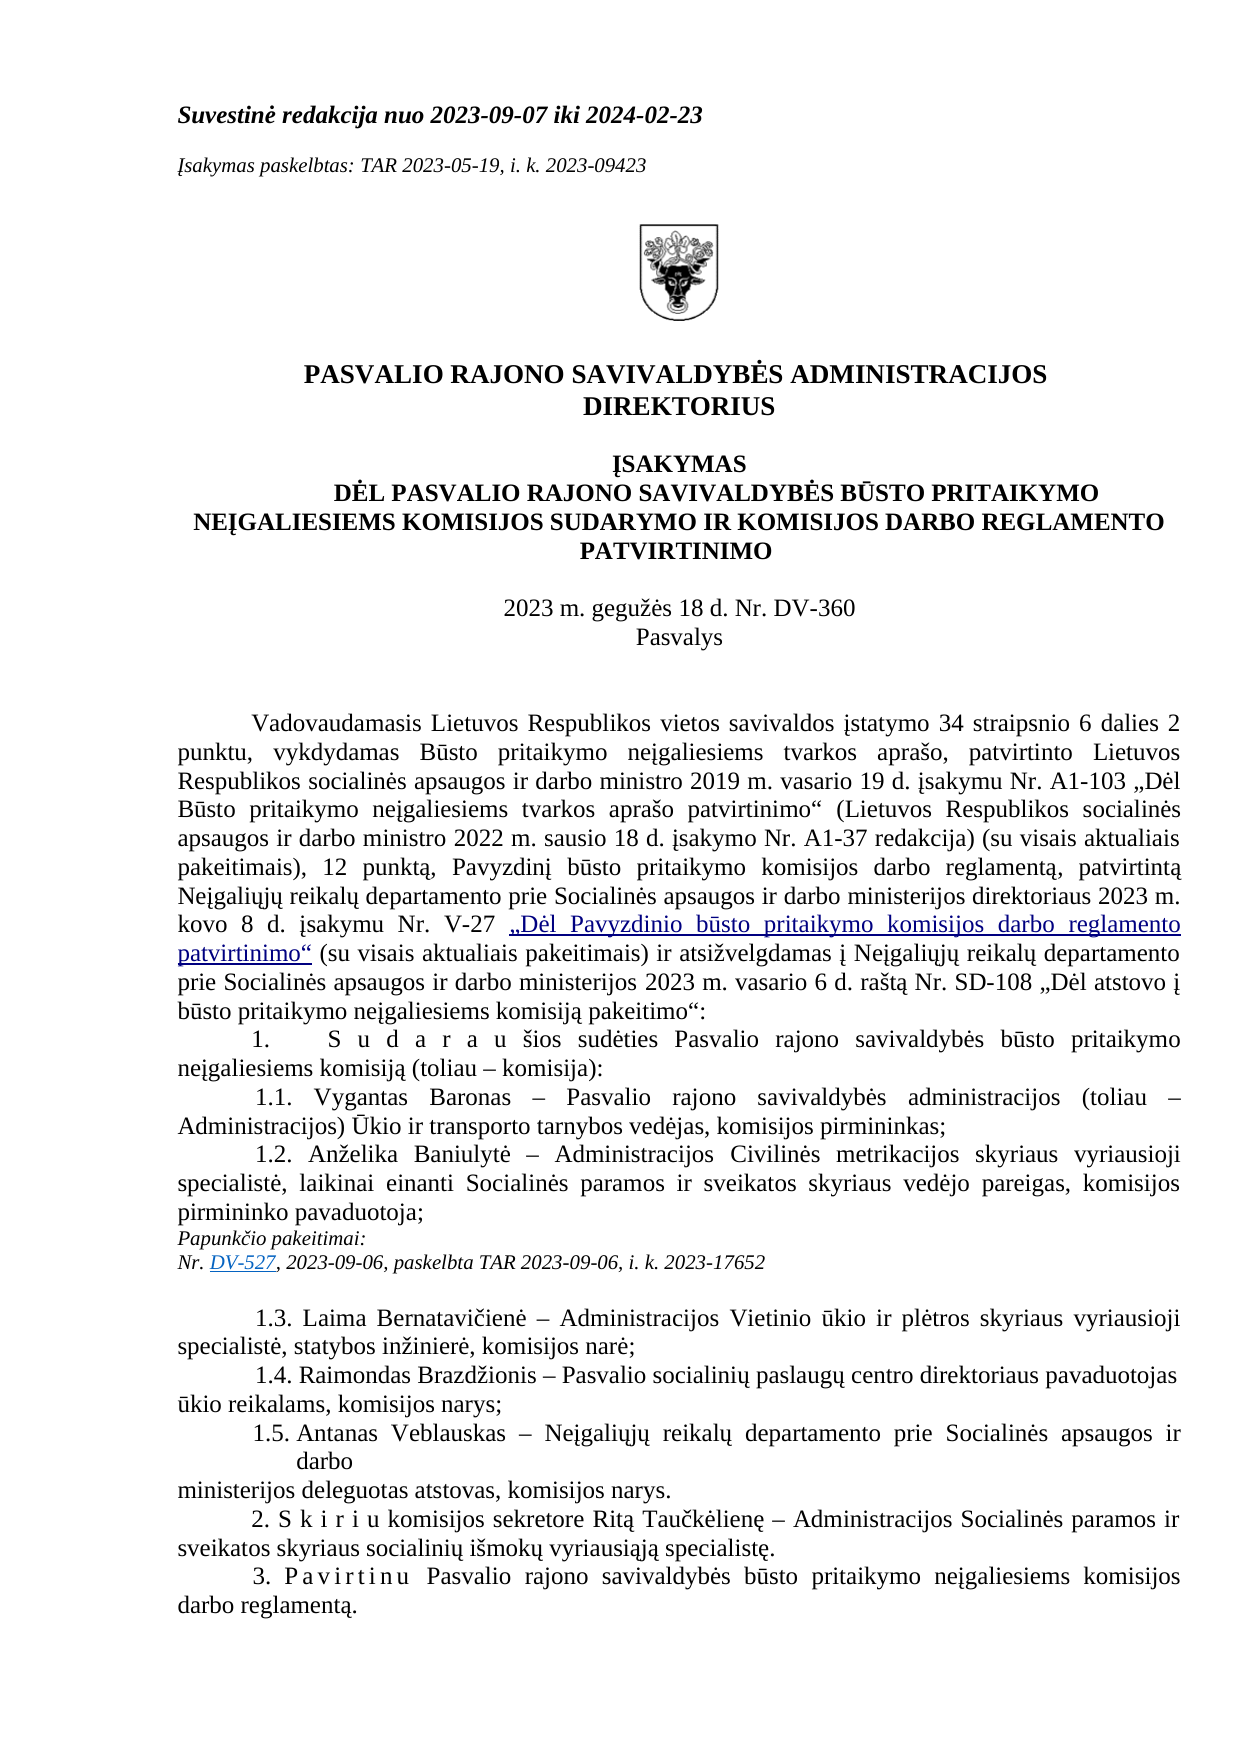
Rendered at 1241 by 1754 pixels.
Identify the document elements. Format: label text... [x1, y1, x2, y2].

text 1.1. Vygantas Baronas – Pasvalio rajono savivaldybės administracijos (toliau – Administracijos) Ūkio ir transporto tarnybos vedėjas, komisijos pirmininkas; [177, 1082, 1181, 1139]
text 2023 m. gegužės 18 d. Nr. DV-360 [177, 593, 1181, 622]
text Pasvalys [177, 622, 1181, 651]
text Įsakymas [177, 449, 1181, 478]
text 2. S k i r i u komisijos sekretore Ritą Taučkėlienę – Administracijos Socialinės paramos ir sveikatos skyriaus socialinių išmokų vyriausiąją specialistę. [177, 1504, 1181, 1561]
text ūkio reikalams, komisijos narys; [177, 1389, 1181, 1418]
text direktorius [177, 389, 1181, 421]
text Dėl PASVALIO RAJONO SAVIVALDYBĖS Būsto pritaikymo neįgaliesiems komisijos sudarymo ir komisijos darbo reglamento patvirtinimo [177, 478, 1181, 564]
text ministerijos deleguotas atstovas, komisijos narys. [177, 1475, 1181, 1504]
text Įsakymas paskelbtas: TAR 2023-05-19, i. k. 2023-09423 [177, 153, 1181, 177]
text Papunkčio pakeitimai: [177, 1226, 1181, 1250]
text Vadovaudamasis Lietuvos Respublikos vietos savivaldos įstatymo 34 straipsnio 6 dalies 2 punktu, vykdydamas Būsto pritaikymo neįgaliesiems tvarkos aprašo, patvirtinto Lietuvos Respublikos socialinės apsaugos ir darbo ministro 2019 m. vasario 19 d. įsakymu Nr. A1-103 „Dėl Būsto pritaikymo neįgaliesiems tvarkos aprašo patvirtinimo“ (Lietuvos Respublikos socialinės apsaugos ir darbo ministro 2022 m. sausio 18 d. įsakymo Nr. A1-37 redakcija) (su visais aktualiais pakeitimais), 12 punktą, Pavyzdinį būsto pritaikymo komisijos darbo reglamentą, patvirtintą Neįgaliųjų reikalų departamento prie Socialinės apsaugos ir darbo ministerijos direktoriaus 2023 m. kovo 8 d. įsakymu Nr. V-27 „Dėl Pavyzdinio būsto pritaikymo komisijos darbo reglamento patvirtinimo“ (su visais aktualiais pakeitimais) ir atsižvelgdamas į Neįgaliųjų reikalų departamento prie Socialinės apsaugos ir darbo ministerijos 2023 m. vasario 6 d. raštą Nr. SD-108 „Dėl atstovo į būsto pritaikymo neįgaliesiems komisiją pakeitimo“: [177, 708, 1181, 1024]
text 1. S u d a r a u šios sudėties Pasvalio rajono savivaldybės būsto pritaikymo neįgaliesiems komisiją (toliau – komisija): [177, 1024, 1181, 1082]
text Suvestinė redakcija nuo 2023-09-07 iki 2024-02-23 [177, 100, 1181, 129]
text 1.5. Antanas Veblauskas – Neįgaliųjų reikalų departamento prie Socialinės apsaugos ir darbo [252, 1418, 1181, 1475]
text Pasvalio rajono savivaldybės administracijos [177, 358, 1181, 389]
text 1.2. Anželika Baniulytė – Administracijos Civilinės metrikacijos skyriaus vyriausioji specialistė, laikinai einanti Socialinės paramos ir sveikatos skyriaus vedėjo pareigas, komisijos pirmininko pavaduotoja; [177, 1139, 1181, 1226]
text 1.3. Laima Bernatavičienė – Administracijos Vietinio ūkio ir plėtros skyriaus vyriausioji specialistė, statybos inžinierė, komisijos narė; [177, 1303, 1181, 1360]
text Nr. DV-527, 2023-09-06, paskelbta TAR 2023-09-06, i. k. 2023-17652 [177, 1250, 1181, 1274]
text 3. Pavirtinu Pasvalio rajono savivaldybės būsto pritaikymo neįgaliesiems komisijos darbo reglamentą. [177, 1561, 1181, 1619]
text 1.4. Raimondas Brazdžionis – Pasvalio socialinių paslaugų centro direktoriaus pavaduotojas [177, 1360, 1181, 1389]
